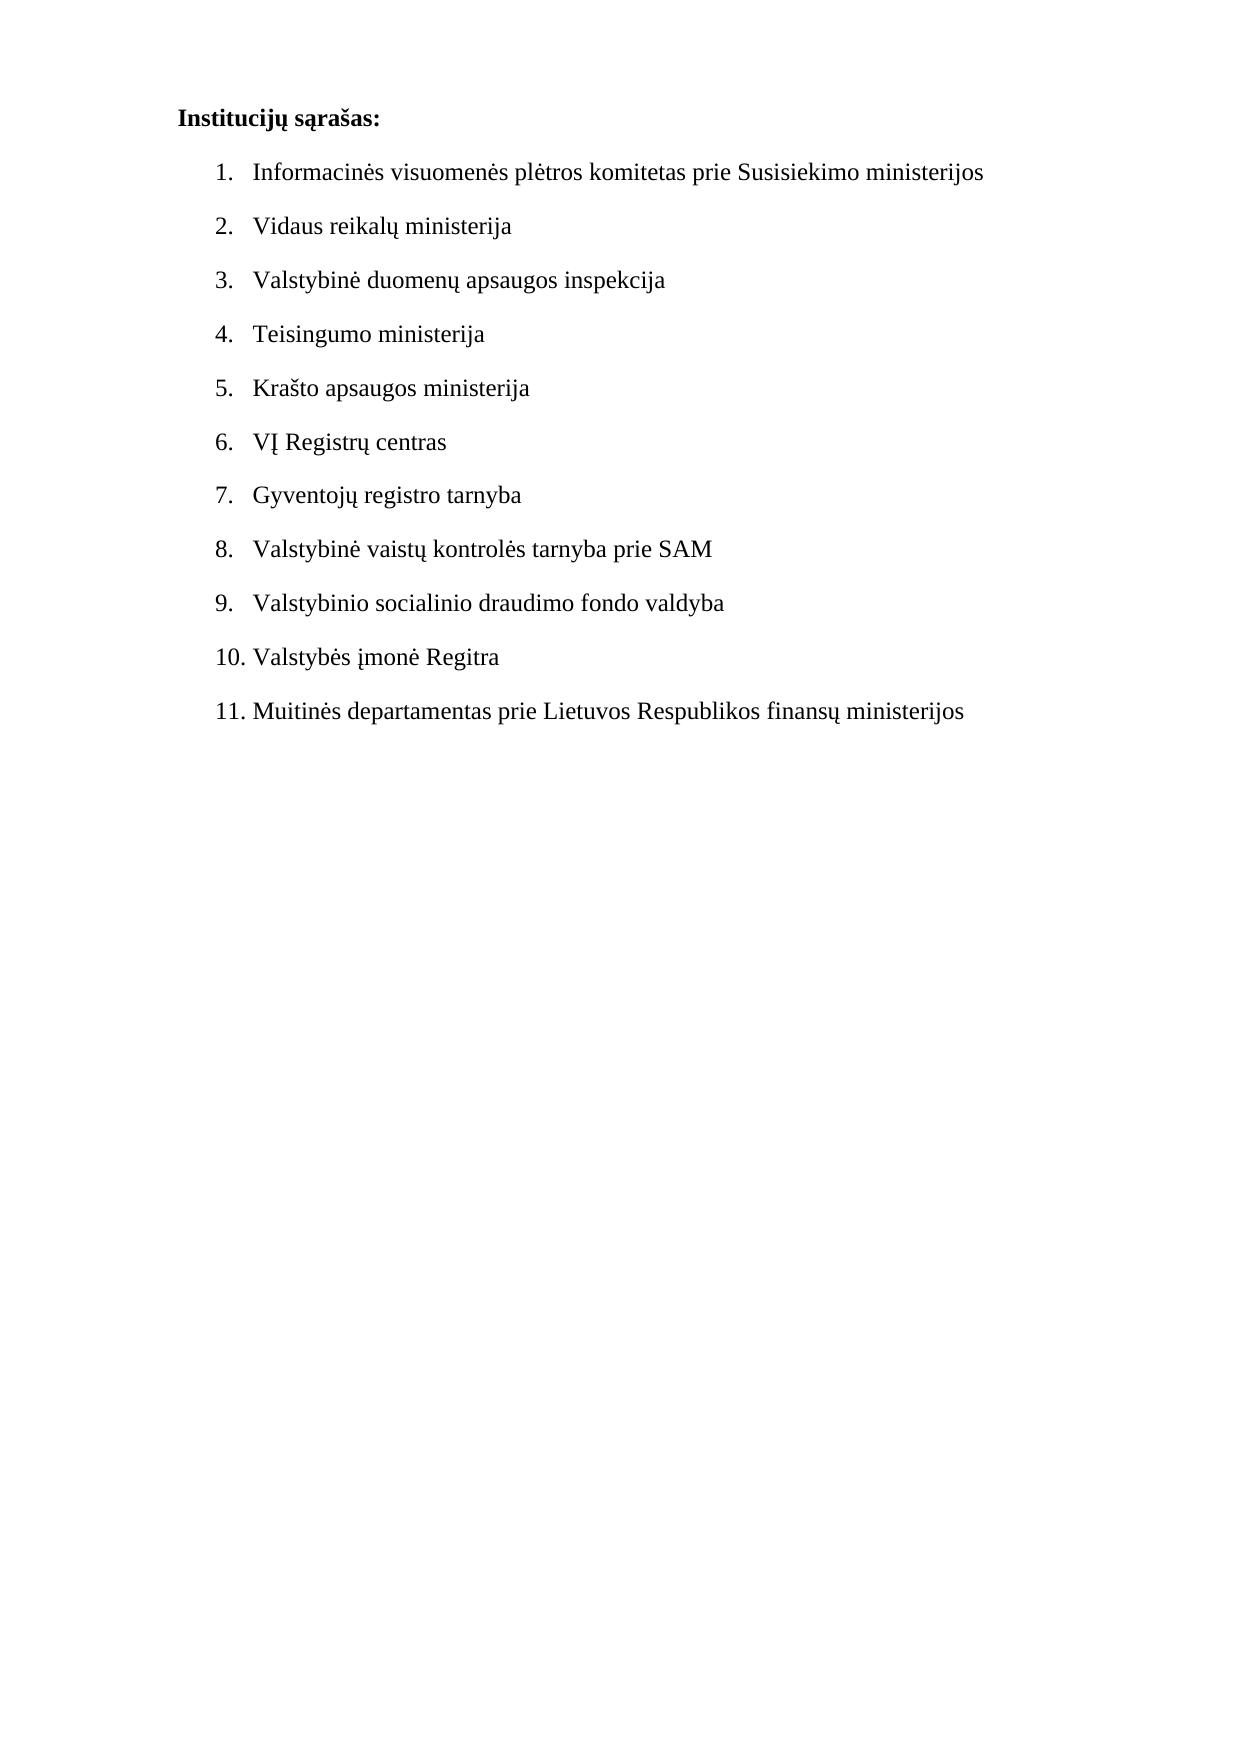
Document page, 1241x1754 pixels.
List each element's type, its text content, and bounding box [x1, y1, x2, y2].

list Valstybinio socialinio draudimo fondo valdyba [215, 588, 1181, 617]
text Institucijų sąrašas: [177, 103, 1181, 132]
list Vidaus reikalų ministerija [215, 211, 1181, 240]
list Valstybinė vaistų kontrolės tarnyba prie SAM [215, 534, 1181, 563]
list Teisingumo ministerija [215, 319, 1181, 348]
list Muitinės departamentas prie Lietuvos Respublikos finansų ministerijos [215, 696, 1181, 724]
list Valstybės įmonė Regitra [215, 642, 1181, 671]
list VĮ Registrų centras [215, 427, 1181, 455]
list Krašto apsaugos ministerija [215, 373, 1181, 401]
list Gyventojų registro tarnyba [215, 480, 1181, 509]
list Informacinės visuomenės plėtros komitetas prie Susisiekimo ministerijos [215, 157, 1181, 186]
list Valstybinė duomenų apsaugos inspekcija [215, 265, 1181, 294]
